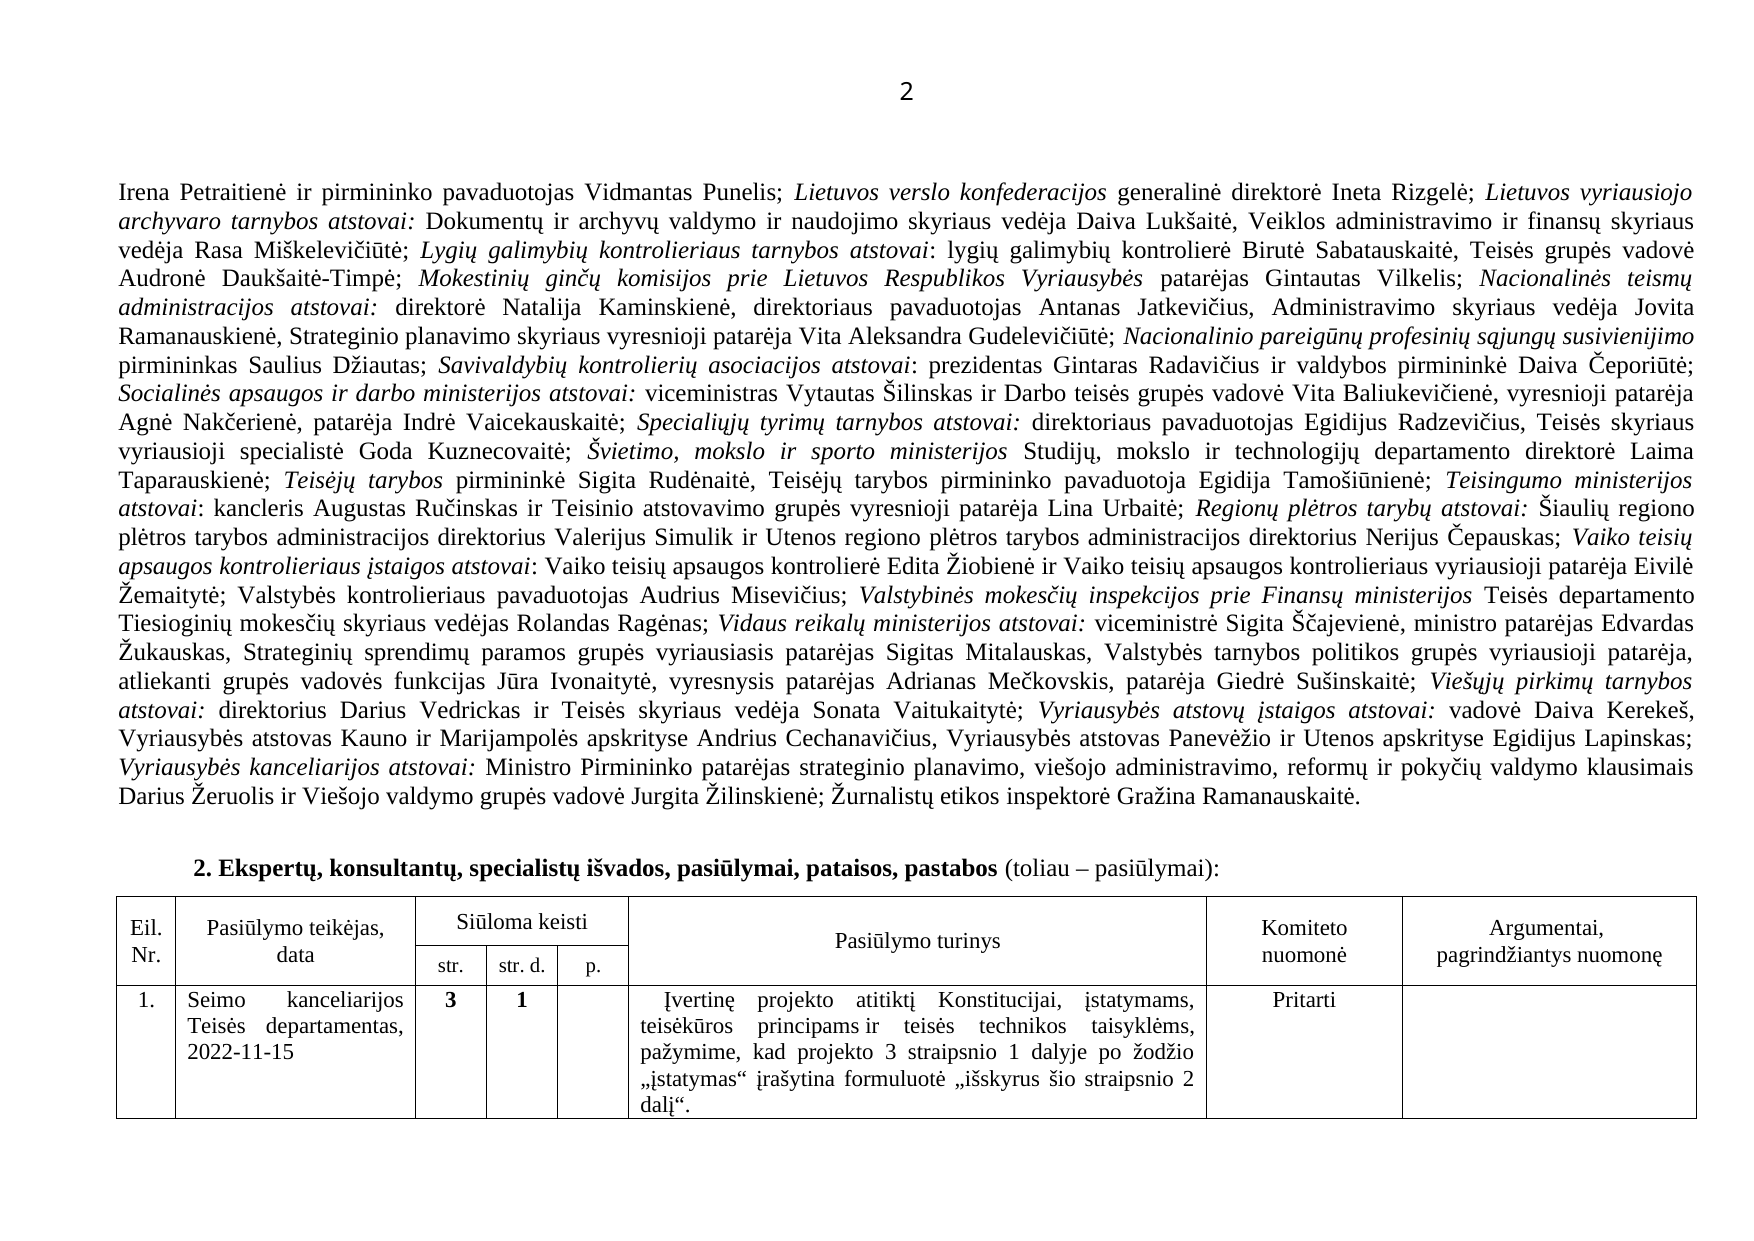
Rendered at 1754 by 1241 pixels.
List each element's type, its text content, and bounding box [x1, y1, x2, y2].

table_header Pasiūlymo teikėjas, data [176, 897, 415, 984]
table_cell 1 [487, 986, 557, 1117]
table_cell [1403, 986, 1696, 1117]
table_cell 1. [117, 986, 175, 1117]
table_cell [558, 986, 628, 1117]
table_header Eil. Nr. [117, 897, 175, 984]
subtitle 2. Ekspertų, konsultantų, specialistų išvados, pasiūlymai, pataisos, pastabos (toliau – pasiūlymai): [118, 853, 1695, 882]
table_cell Pritarti [1207, 986, 1402, 1117]
table_header Pasiūlymo turinys [629, 897, 1206, 984]
table_header Siūloma keisti [416, 897, 628, 945]
table_header Komiteto nuomonė [1207, 897, 1402, 984]
table_cell p. [558, 946, 628, 984]
table_cell 3 [416, 986, 486, 1117]
table_cell Seimo kanceliarijos Teisės departamentas, 2022-11-15 [176, 986, 415, 1117]
table_cell Įvertinę projekto atitiktį Konstitucijai, įstatymams, teisėkūros principams ir teisės technikos taisyklėms, pažymime, kad projekto 3 straipsnio 1 dalyje po žodžio „įstatymas“ įrašytina formuluotė „išskyrus šio straipsnio 2 dalį“. [629, 986, 1206, 1117]
table_header Argumentai, pagrindžiantys nuomonę [1403, 897, 1696, 984]
table_cell str. d. [487, 946, 557, 984]
text Irena Petraitienė ir pirmininko pavaduotojas Vidmantas Punelis; Lietuvos verslo konfederacijos generalinė direktorė Ineta Rizgelė; Lietuvos vyriausiojo archyvaro tarnybos atstovai: Dokumentų ir archyvų valdymo ir naudojimo skyriaus vedėja Daiva Lukšaitė, Veiklos administravimo ir finansų skyriaus vedėja Rasa Miškelevičiūtė; Lygių galimybių kontrolieriaus tarnybos atstovai: lygių galimybių kontrolierė Birutė Sabatauskaitė, Teisės grupės vadovė Audronė Daukšaitė-Timpė; Mokestinių ginčų komisijos prie Lietuvos Respublikos Vyriausybės patarėjas Gintautas Vilkelis; Nacionalinės teismų administracijos atstovai: direktorė Natalija Kaminskienė, direktoriaus pavaduotojas Antanas Jatkevičius, Administravimo skyriaus vedėja Jovita Ramanauskienė, Strateginio planavimo skyriaus vyresnioji patarėja Vita Aleksandra Gudelevičiūtė; Nacionalinio pareigūnų profesinių sąjungų susivienijimo pirmininkas Saulius Džiautas; Savivaldybių kontrolierių asociacijos atstovai: prezidentas Gintaras Radavičius ir valdybos pirmininkė Daiva Čeporiūtė; Socialinės apsaugos ir darbo ministerijos atstovai: viceministras Vytautas Šilinskas ir Darbo teisės grupės vadovė Vita Baliukevičienė, vyresnioji patarėja Agnė Nakčerienė, patarėja Indrė Vaicekauskaitė; Specialiųjų tyrimų tarnybos atstovai: direktoriaus pavaduotojas Egidijus Radzevičius, Teisės skyriaus vyriausioji specialistė Goda Kuznecovaitė; Švietimo, mokslo ir sporto ministerijos Studijų, mokslo ir technologijų departamento direktorė Laima Taparauskienė; Teisėjų tarybos pirmininkė Sigita Rudėnaitė, Teisėjų tarybos pirmininko pavaduotoja Egidija Tamošiūnienė; Teisingumo ministerijos atstovai: kancleris Augustas Ručinskas ir Teisinio atstovavimo grupės vyresnioji patarėja Lina Urbaitė; Regionų plėtros tarybų atstovai: Šiaulių regiono plėtros tarybos administracijos direktorius Valerijus Simulik ir Utenos regiono plėtros tarybos administracijos direktorius Nerijus Čepauskas; Vaiko teisių apsaugos kontrolieriaus įstaigos atstovai: Vaiko teisių apsaugos kontrolierė Edita Žiobienė ir Vaiko teisių apsaugos kontrolieriaus vyriausioji patarėja Eivilė Žemaitytė; Valstybės kontrolieriaus pavaduotojas Audrius Misevičius; Valstybinės mokesčių inspekcijos prie Finansų ministerijos Teisės departamento Tiesioginių mokesčių skyriaus vedėjas Rolandas Ragėnas; Vidaus reikalų ministerijos atstovai: viceministrė Sigita Ščajevienė, ministro patarėjas Edvardas Žukauskas, Strateginių sprendimų paramos grupės vyriausiasis patarėjas Sigitas Mitalauskas, Valstybės tarnybos politikos grupės vyriausioji patarėja, atliekanti grupės vadovės funkcijas Jūra Ivonaitytė, vyresnysis patarėjas Adrianas Mečkovskis, patarėja Giedrė Sušinskaitė; Viešųjų pirkimų tarnybos atstovai: direktorius Darius Vedrickas ir Teisės skyriaus vedėja Sonata Vaitukaitytė; Vyriausybės atstovų įstaigos atstovai: vadovė Daiva Kerekeš, Vyriausybės atstovas Kauno ir Marijampolės apskrityse Andrius Cechanavičius, Vyriausybės atstovas Panevėžio ir Utenos apskrityse Egidijus Lapinskas; Vyriausybės kanceliarijos atstovai: Ministro Pirmininko patarėjas strateginio planavimo, viešojo administravimo, reformų ir pokyčių valdymo klausimais Darius Žeruolis ir Viešojo valdymo grupės vadovė Jurgita Žilinskienė; Žurnalistų etikos inspektorė Gražina Ramanauskaitė. [118, 177, 1695, 810]
table_cell str. [416, 946, 486, 984]
